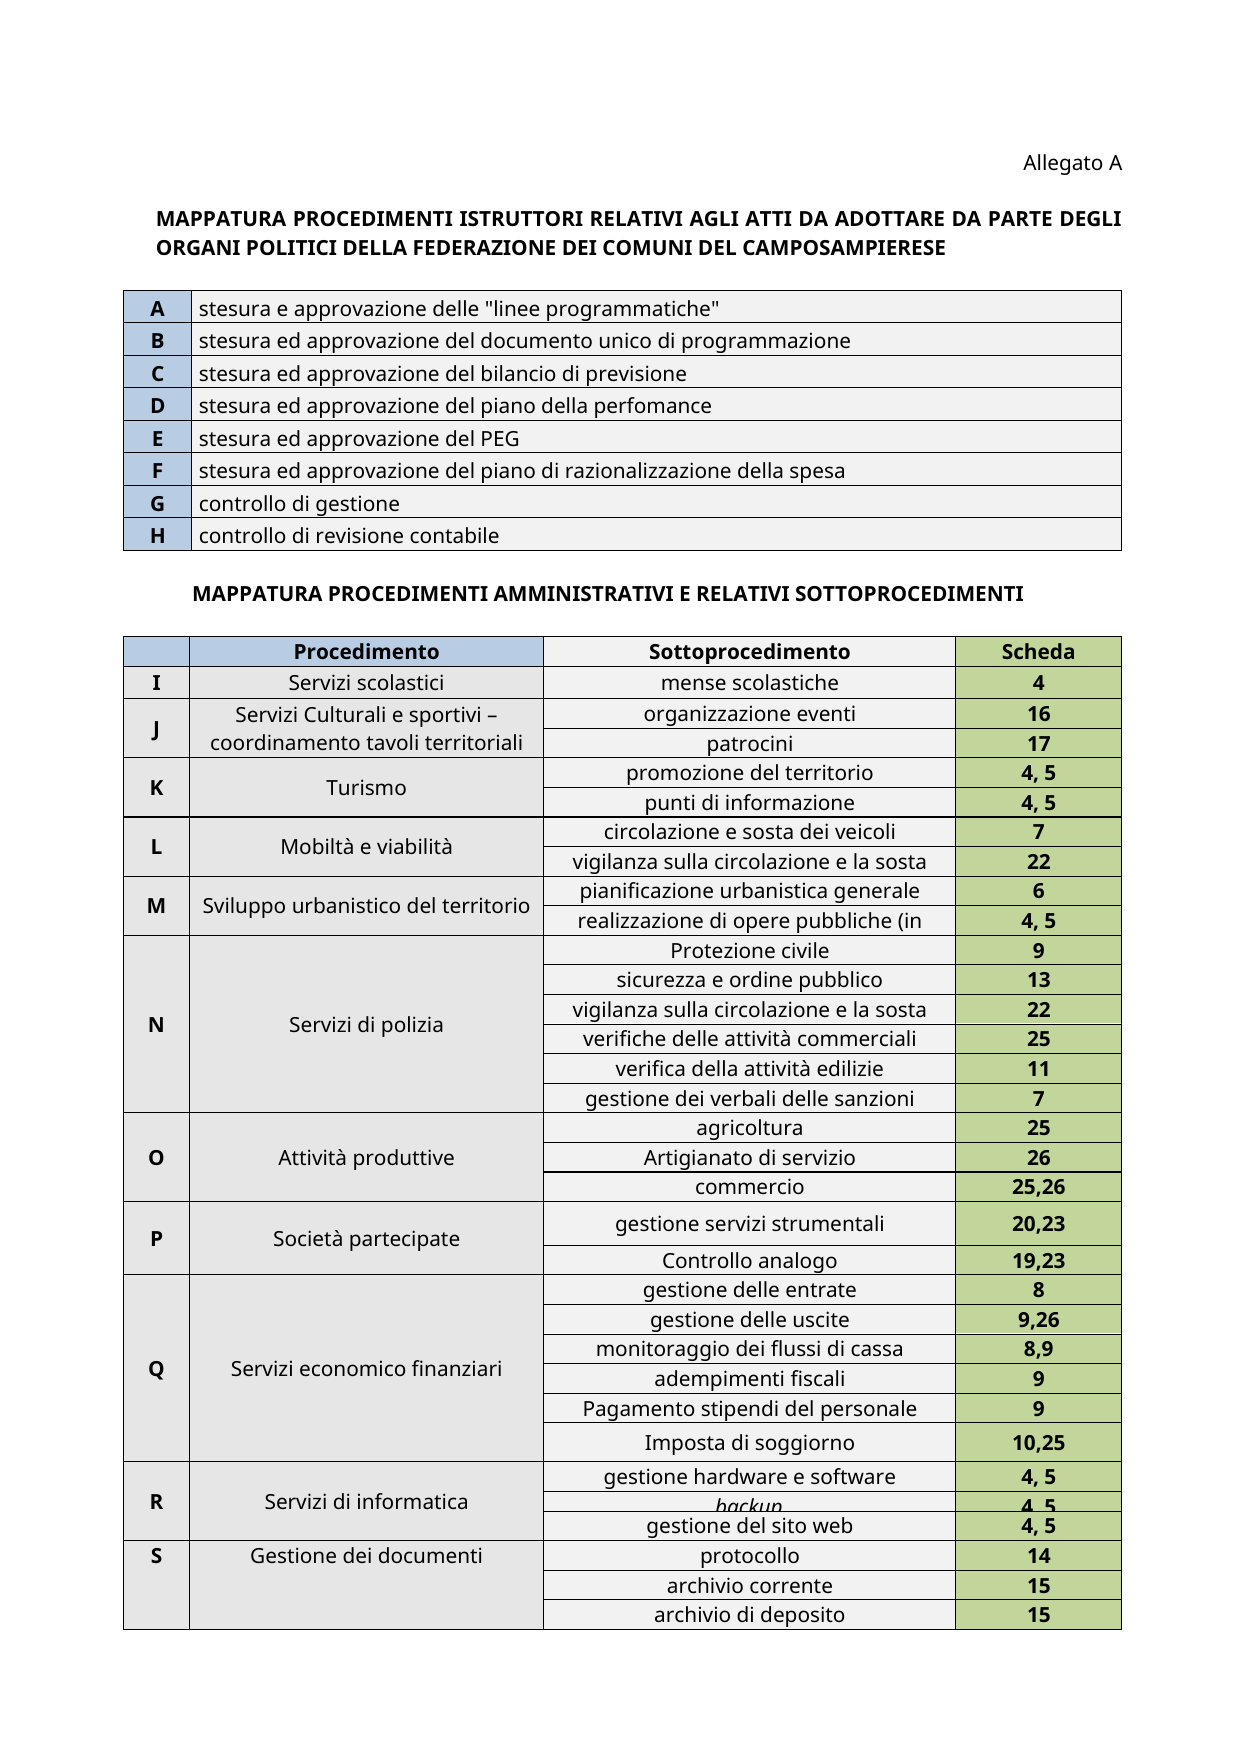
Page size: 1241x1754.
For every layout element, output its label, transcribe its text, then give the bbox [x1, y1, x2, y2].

table_cell 17 [956, 729, 1121, 757]
table_cell stesura ed approvazione del PEG [192, 421, 1121, 452]
table_cell 11 [956, 1054, 1121, 1083]
text MAPPATURA PROCEDIMENTI ISTRUTTORI RELATIVI AGLI ATTI DA ADOTTARE DA PARTE DEGLI ORGANI POLITICI DELLA FEDERAZIONE DEI COMUNI DEL CAMPOSAMPIERESE [156, 204, 1122, 261]
table_cell vigilanza sulla circolazione e la sosta [544, 995, 955, 1023]
table_cell 22 [956, 847, 1121, 876]
table_cell 9,26 [956, 1305, 1121, 1333]
table_cell Servizi di polizia [190, 936, 543, 1112]
table_cell 7 [956, 818, 1121, 846]
table_cell 9 [956, 1394, 1121, 1422]
table_cell Imposta di soggiorno [544, 1423, 955, 1461]
table_cell 22 [956, 995, 1121, 1023]
table_header [124, 637, 189, 666]
table_cell gestione delle uscite [544, 1305, 955, 1333]
table_cell 10,25 [956, 1423, 1121, 1461]
table_cell Servizi economico finanziari [190, 1275, 543, 1461]
table_cell backup [544, 1492, 955, 1511]
table_cell stesura ed approvazione del piano di razionalizzazione della spesa [192, 453, 1121, 485]
table_cell commercio [544, 1173, 955, 1201]
table_cell Mobiltà e viabilità [190, 818, 543, 876]
table_cell 7 [956, 1084, 1121, 1112]
table_cell S [124, 1541, 189, 1629]
table_cell C [124, 356, 191, 387]
table_cell vigilanza sulla circolazione e la sosta [544, 847, 955, 876]
table_cell K [124, 758, 189, 816]
table_cell 26 [956, 1143, 1121, 1171]
table_cell J [124, 699, 189, 757]
table_cell protocollo [544, 1541, 955, 1570]
table_cell controllo di revisione contabile [192, 518, 1121, 550]
table_cell F [124, 453, 191, 485]
table_cell 25 [956, 1113, 1121, 1142]
table_cell archivio corrente [544, 1571, 955, 1599]
table_cell patrocini [544, 729, 955, 757]
table_cell organizzazione eventi [544, 699, 955, 728]
table_cell 8,9 [956, 1335, 1121, 1363]
table_cell 9 [956, 1364, 1121, 1393]
table_cell H [124, 518, 191, 550]
table_cell verifica della attività edilizie [544, 1054, 955, 1083]
table_cell 14 [956, 1541, 1121, 1570]
table_header stesura e approvazione delle "linee programmatiche" [192, 291, 1121, 322]
table_cell Gestione dei documenti [190, 1541, 543, 1629]
table_cell G [124, 486, 191, 517]
table_cell Q [124, 1275, 189, 1461]
table_cell Servizi scolastici [190, 667, 543, 698]
table_cell R [124, 1462, 189, 1540]
table_cell M [124, 877, 189, 935]
table_cell 9 [956, 936, 1121, 964]
table_cell 25,26 [956, 1173, 1121, 1201]
table_cell archivio di deposito [544, 1600, 955, 1629]
table_cell 13 [956, 965, 1121, 994]
table_cell stesura ed approvazione del bilancio di previsione [192, 356, 1121, 387]
table_header Scheda [956, 637, 1121, 666]
table_cell Pagamento stipendi del personale [544, 1394, 955, 1422]
table_cell mense scolastiche [544, 667, 955, 698]
table_cell Servizi di informatica [190, 1462, 543, 1540]
table_cell 4, 5 [956, 758, 1121, 787]
table_cell controllo di gestione [192, 486, 1121, 517]
table_cell punti di informazione [544, 788, 955, 816]
table_cell N [124, 936, 189, 1112]
table_cell 4, 5 [956, 1462, 1121, 1491]
table_header Procedimento [190, 637, 543, 666]
table_cell 16 [956, 699, 1121, 728]
table_cell pianificazione urbanistica generale [544, 877, 955, 905]
table_cell 15 [956, 1571, 1121, 1599]
table_cell 4, 5 [956, 788, 1121, 816]
table_cell adempimenti fiscali [544, 1364, 955, 1393]
table_header Sottoprocedimento [544, 637, 955, 666]
table_cell 25 [956, 1025, 1121, 1053]
text MAPPATURA PROCEDIMENTI AMMINISTRATIVI E RELATIVI SOTTOPROCEDIMENTI [118, 579, 1122, 608]
table_cell I [124, 667, 189, 698]
table_cell 4 [956, 667, 1121, 698]
table_header A [124, 291, 191, 322]
table_cell P [124, 1202, 189, 1274]
table_cell 6 [956, 877, 1121, 905]
table_cell Servizi Culturali e sportivi – coordinamento tavoli territoriali [190, 699, 543, 757]
table_cell stesura ed approvazione del piano della perfomance [192, 388, 1121, 420]
table_cell 4, 5 [956, 1512, 1121, 1540]
table_cell realizzazione di opere pubbliche (in variante PI) [544, 906, 955, 935]
table_cell gestione del sito web [544, 1512, 955, 1540]
table_cell gestione servizi strumentali [544, 1202, 955, 1245]
table_cell monitoraggio dei flussi di cassa [544, 1335, 955, 1363]
text Allegato A [118, 148, 1122, 176]
table_cell 15 [956, 1600, 1121, 1629]
table_cell Attività produttive [190, 1113, 543, 1201]
table_cell circolazione e sosta dei veicoli [544, 818, 955, 846]
table_cell 4, 5 [956, 906, 1121, 935]
table_cell E [124, 421, 191, 452]
table_cell 8 [956, 1275, 1121, 1304]
table_cell Sviluppo urbanistico del territorio [190, 877, 543, 935]
table_cell stesura ed approvazione del documento unico di programmazione [192, 323, 1121, 355]
table_cell Turismo [190, 758, 543, 816]
table_cell L [124, 818, 189, 876]
table_cell agricoltura [544, 1113, 955, 1142]
table_cell Controllo analogo [544, 1246, 955, 1274]
table_cell Artigianato di servizio [544, 1143, 955, 1171]
table_cell 4, 5 [956, 1492, 1121, 1511]
table_cell O [124, 1113, 189, 1201]
table_cell gestione delle entrate [544, 1275, 955, 1304]
table_cell Protezione civile [544, 936, 955, 964]
table_cell sicurezza e ordine pubblico [544, 965, 955, 994]
table_cell D [124, 388, 191, 420]
table_cell verifiche delle attività commerciali [544, 1025, 955, 1053]
table_cell gestione dei verbali delle sanzioni comminate [544, 1084, 955, 1112]
table_cell gestione hardware e software [544, 1462, 955, 1491]
table_cell B [124, 323, 191, 355]
table_cell Società partecipate [190, 1202, 543, 1274]
table_cell promozione del territorio [544, 758, 955, 787]
table_cell 20,23 [956, 1202, 1121, 1245]
table_cell 19,23 [956, 1246, 1121, 1274]
